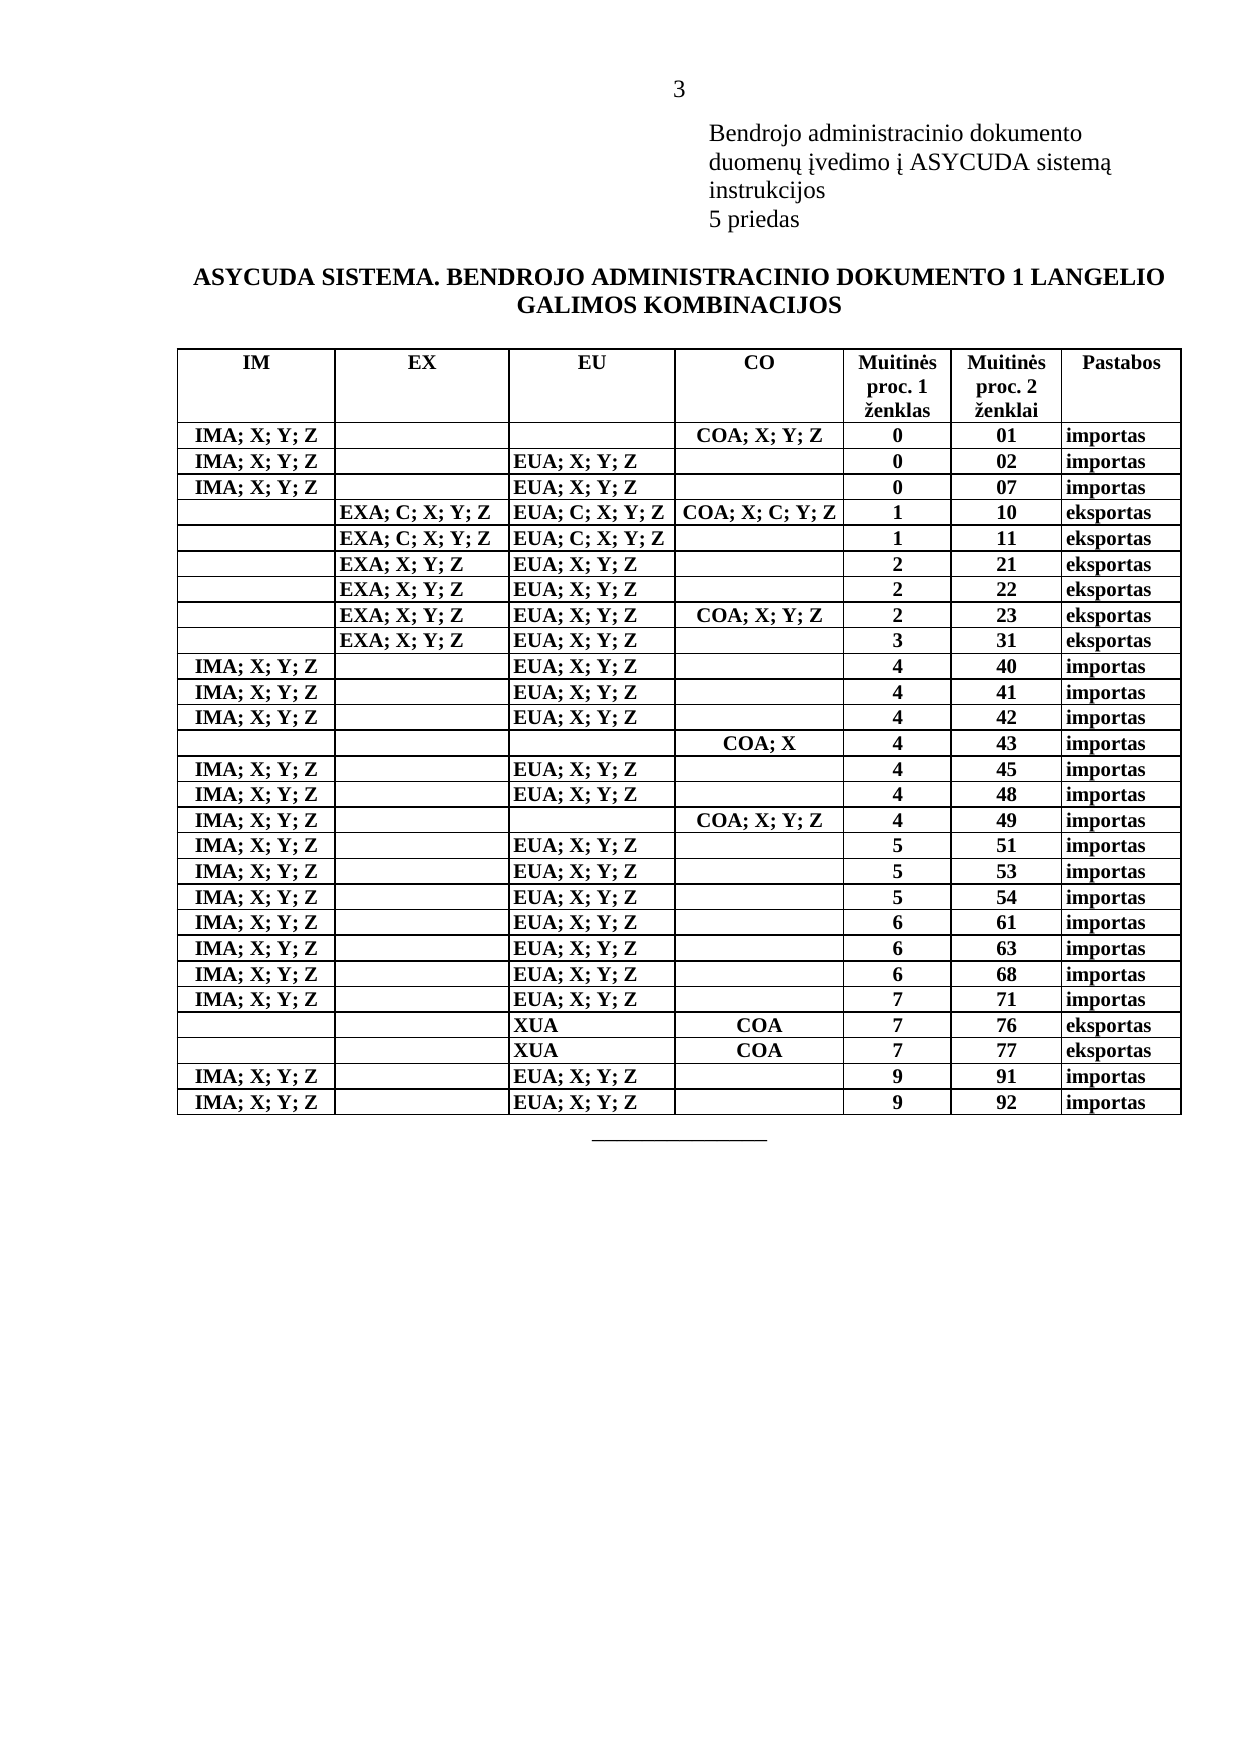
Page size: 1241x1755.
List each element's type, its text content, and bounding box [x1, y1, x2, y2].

table_cell 6 [844, 962, 848, 986]
table_cell 43 [1057, 731, 1061, 755]
table_cell [839, 628, 843, 652]
table_cell 7 [844, 1038, 848, 1062]
table_cell 02 [1057, 449, 1061, 473]
table_cell 7 [844, 987, 848, 1011]
table_cell 11 [1057, 526, 1061, 550]
table_cell 6 [844, 910, 848, 934]
table_cell [839, 1090, 843, 1114]
table_cell [839, 475, 843, 499]
table_cell 5 [844, 885, 848, 909]
table_cell 9 [844, 1090, 848, 1114]
text instrukcijos [177, 176, 1181, 204]
table_cell 10 [1057, 500, 1061, 524]
table_cell 3 [844, 628, 848, 652]
table_header IM [178, 350, 334, 422]
table_cell 4 [844, 782, 848, 806]
table_cell 7 [844, 1013, 848, 1037]
table_cell 4 [844, 757, 848, 781]
table_cell 23 [1057, 603, 1061, 627]
table_cell 2 [844, 603, 848, 627]
table_cell 4 [844, 731, 848, 755]
text duomenų įvedimo į ASYCUDA sistemą [177, 147, 1181, 176]
table_cell 92 [1057, 1090, 1061, 1114]
table_cell 0 [844, 475, 848, 499]
table_cell 21 [1057, 552, 1061, 576]
table_cell [839, 885, 843, 909]
table_cell 31 [1057, 628, 1061, 652]
table_cell [839, 526, 843, 550]
table_cell 4 [844, 680, 848, 704]
table_cell 61 [1057, 910, 1061, 934]
table_cell [839, 859, 843, 883]
text ______________ [177, 1115, 1181, 1144]
table_cell 53 [1057, 859, 1061, 883]
table_cell 9 [844, 1064, 848, 1088]
table_cell 4 [844, 705, 848, 729]
table_cell 41 [1057, 680, 1061, 704]
table_cell 2 [844, 577, 848, 601]
table_cell [839, 833, 843, 857]
table_cell 71 [1057, 987, 1061, 1011]
table_cell 22 [1057, 577, 1061, 601]
table_cell 0 [844, 449, 848, 473]
table_cell [839, 654, 843, 678]
table_cell [839, 936, 843, 960]
table_cell 5 [844, 859, 848, 883]
table_cell 76 [1057, 1013, 1061, 1037]
table_cell COA [839, 1038, 843, 1062]
text 5 priedas [177, 204, 1181, 233]
table_cell [839, 449, 843, 473]
table_header CO [676, 350, 843, 422]
table_cell 0 [844, 423, 848, 447]
table_cell 1 [844, 500, 848, 524]
table_cell 1 [844, 526, 848, 550]
table_cell 40 [1057, 654, 1061, 678]
table_cell [839, 1064, 843, 1088]
table_cell [839, 910, 843, 934]
table_cell 45 [1057, 757, 1061, 781]
table_header EU [510, 350, 674, 422]
table_cell 5 [844, 833, 848, 857]
table_cell [839, 757, 843, 781]
table_cell 4 [844, 654, 848, 678]
table_cell [839, 552, 843, 576]
table_cell 54 [1057, 885, 1061, 909]
table_cell 42 [1057, 705, 1061, 729]
text Bendrojo administracinio dokumento [702, 118, 1181, 147]
table_cell [839, 962, 843, 986]
table_cell 91 [1057, 1064, 1061, 1088]
table_header Pastabos [1062, 350, 1180, 422]
table_cell 2 [844, 552, 848, 576]
table_cell 07 [1057, 475, 1061, 499]
table_cell 01 [1057, 423, 1061, 447]
table_cell 49 [1057, 808, 1061, 832]
table_cell 4 [844, 808, 848, 832]
table_cell 68 [1057, 962, 1061, 986]
table_cell [839, 782, 843, 806]
table_cell [839, 987, 843, 1011]
table_cell [839, 705, 843, 729]
table_cell COA [839, 1013, 843, 1037]
table_cell 77 [1057, 1038, 1061, 1062]
table_cell [839, 577, 843, 601]
table_cell 51 [1057, 833, 1061, 857]
table_cell 63 [1057, 936, 1061, 960]
table_header EX [336, 350, 508, 422]
table_cell 6 [844, 936, 848, 960]
table_cell [839, 680, 843, 704]
table_cell 48 [1057, 782, 1061, 806]
text ASYCUDA SISTEMA. BENDROJO ADMINISTRACINIO DOKUMENTO 1 LANGELIO GALIMOS KOMBINACIJOS [177, 262, 1181, 319]
